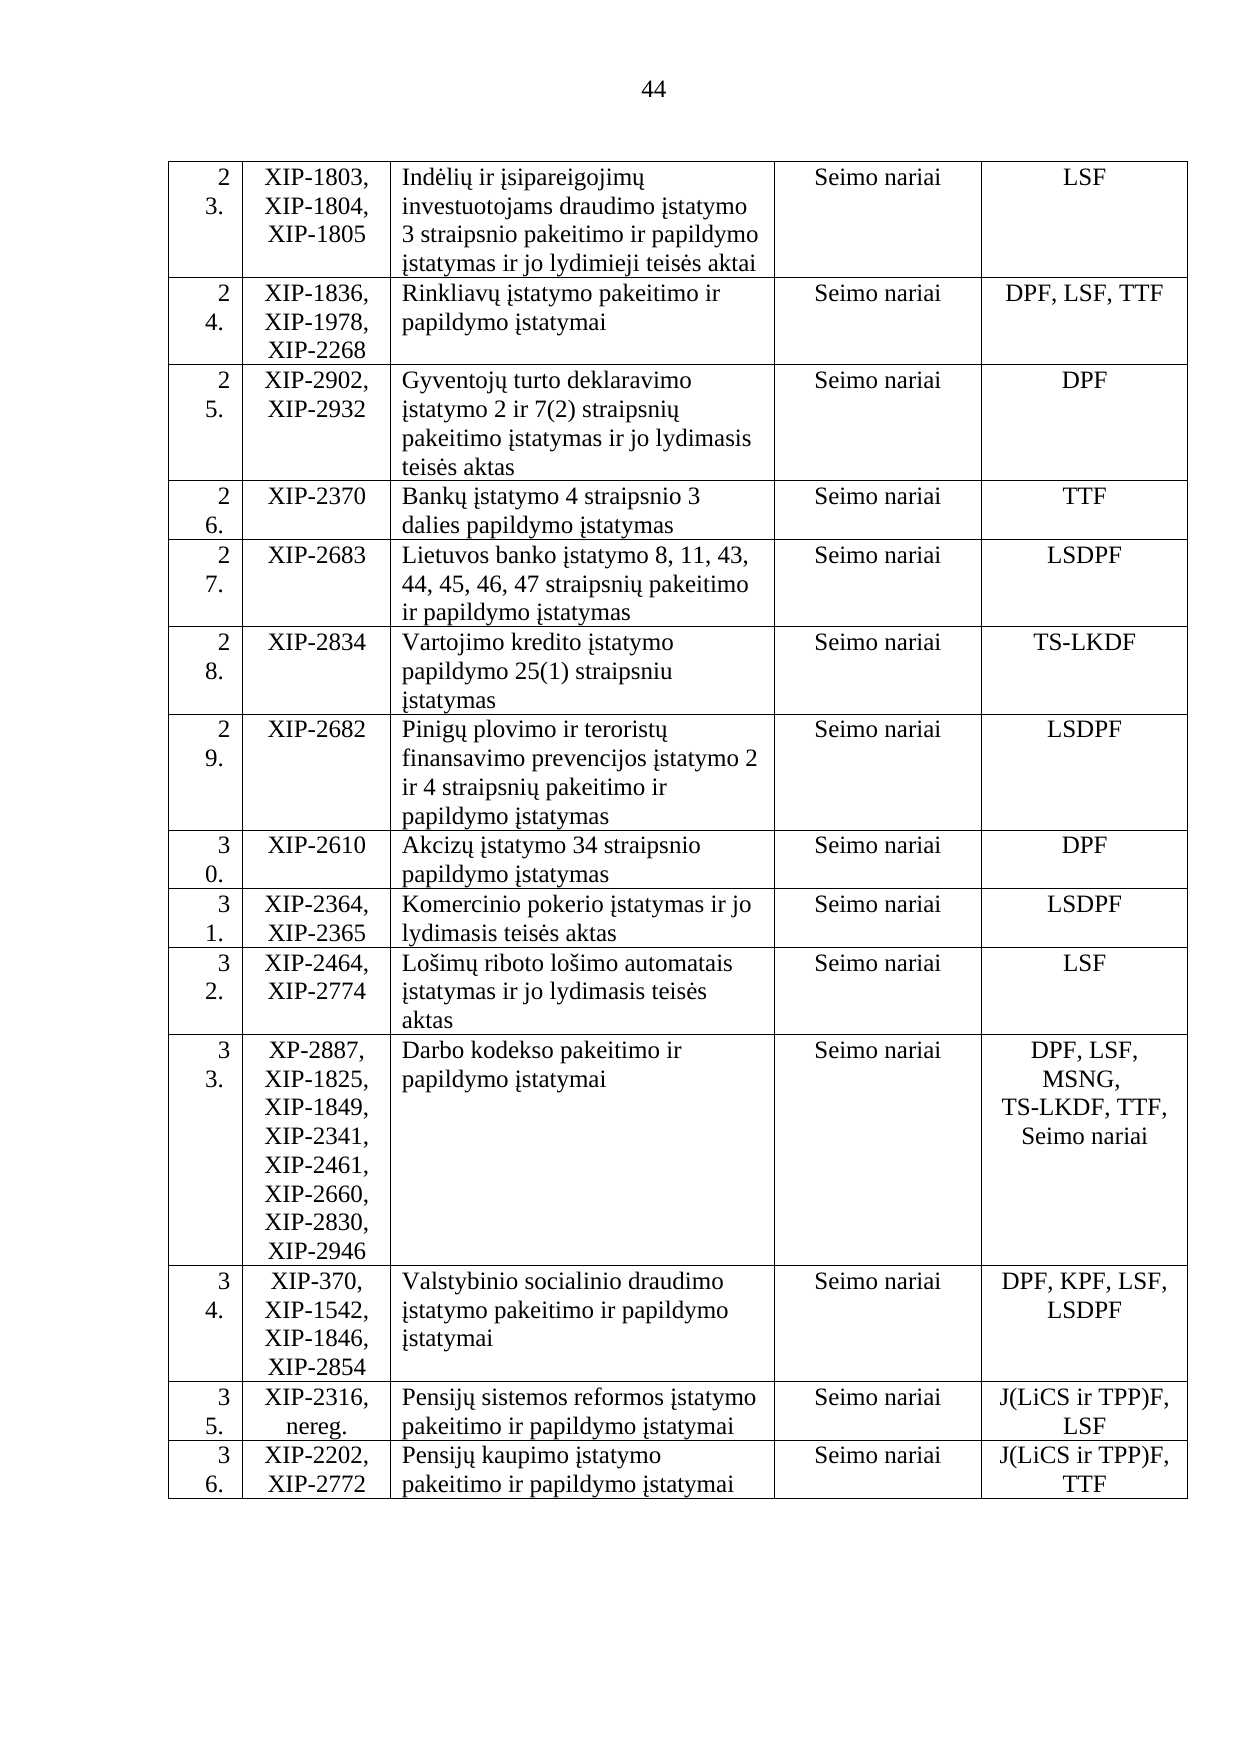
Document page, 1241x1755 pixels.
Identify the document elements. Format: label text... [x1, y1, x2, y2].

table_cell J(LiCS ir TPP)F,TTF [982, 1441, 1187, 1498]
table_cell Darbo kodekso pakeitimo ir papildymo įstatymai [391, 1035, 774, 1265]
table_cell Seimo nariai [775, 1382, 981, 1439]
table_cell XIP-2364, XIP-2365 [243, 889, 390, 947]
table_cell 36. [169, 1441, 242, 1498]
table_cell XIP-2683 [243, 540, 390, 626]
table_cell XIP-2902, XIP-2932 [243, 365, 390, 480]
table_cell Seimo nariai [775, 365, 981, 480]
table_cell TS-LKDF [982, 627, 1187, 713]
table_cell Vartojimo kredito įstatymo papildymo 25(1) straipsniu įstatymas [391, 627, 774, 713]
table_header Seimo nariai [775, 162, 981, 277]
table_cell 24. [169, 278, 242, 364]
table_cell Seimo nariai [775, 948, 981, 1034]
table_cell Akcizų įstatymo 34 straipsnio papildymo įstatymas [391, 831, 774, 888]
table_cell Pensijų sistemos reformos įstatymo pakeitimo ir papildymo įstatymai [391, 1382, 774, 1439]
table_cell Pensijų kaupimo įstatymo pakeitimo ir papildymo įstatymai [391, 1441, 774, 1498]
table_cell Seimo nariai [775, 889, 981, 947]
table_cell Pinigų plovimo ir teroristų finansavimo prevencijos įstatymo 2 ir 4 straipsnių pakeitimo ir papildymo įstatymas [391, 715, 774, 829]
table_cell 25. [169, 365, 242, 480]
table_cell TTF [982, 481, 1187, 539]
table_cell LSDPF [982, 889, 1187, 947]
table_cell DPF, LSF, TTF [982, 278, 1187, 364]
table_cell XIP-2682 [243, 715, 390, 829]
table_header 23. [169, 162, 242, 277]
table_cell 35. [169, 1382, 242, 1439]
table_cell Seimo nariai [775, 540, 981, 626]
table_cell XIP-2202, XIP-2772 [243, 1441, 390, 1498]
table_cell 31. [169, 889, 242, 947]
table_cell Seimo nariai [775, 481, 981, 539]
table_cell Komercinio pokerio įstatymas ir jo lydimasis teisės aktas [391, 889, 774, 947]
table_cell Seimo nariai [775, 1441, 981, 1498]
table_cell DPF [982, 831, 1187, 888]
table_cell DPF [982, 365, 1187, 480]
table_cell 26. [169, 481, 242, 539]
table_cell 29. [169, 715, 242, 829]
table_cell 30. [169, 831, 242, 888]
table_header XIP-1803, XIP-1804, XIP-1805 [243, 162, 390, 277]
table_cell DPF, LSF, MSNG, TS-LKDF, TTF, Seimo nariai [982, 1035, 1187, 1265]
table_cell XP-2887, XIP-1825, XIP-1849, XIP-2341, XIP-2461, XIP-2660, XIP-2830, XIP-2946 [243, 1035, 390, 1265]
table_cell XIP-2464, XIP-2774 [243, 948, 390, 1034]
table_cell XIP-370, XIP-1542, XIP-1846, XIP-2854 [243, 1266, 390, 1381]
table_cell XIP-2316, nereg. [243, 1382, 390, 1439]
table_cell 33. [169, 1035, 242, 1265]
table_cell LSDPF [982, 715, 1187, 829]
table_cell Seimo nariai [775, 627, 981, 713]
table_cell Seimo nariai [775, 1035, 981, 1265]
table_cell XIP-1836, XIP-1978, XIP-2268 [243, 278, 390, 364]
table_cell Rinkliavų įstatymo pakeitimo ir papildymo įstatymai [391, 278, 774, 364]
table_cell XIP-2834 [243, 627, 390, 713]
table_cell 28. [169, 627, 242, 713]
table_cell Gyventojų turto deklaravimo įstatymo 2 ir 7(2) straipsnių pakeitimo įstatymas ir jo lydimasis teisės aktas [391, 365, 774, 480]
table_cell Lošimų riboto lošimo automatais įstatymas ir jo lydimasis teisės aktas [391, 948, 774, 1034]
table_cell Valstybinio socialinio draudimo įstatymo pakeitimo ir papildymo įstatymai [391, 1266, 774, 1381]
table_cell 32. [169, 948, 242, 1034]
table_cell Seimo nariai [775, 831, 981, 888]
table_cell Seimo nariai [775, 1266, 981, 1381]
table_header Indėlių ir įsipareigojimų investuotojams draudimo įstatymo 3 straipsnio pakeitimo ir papildymo įstatymas ir jo lydimieji teisės aktai [391, 162, 774, 277]
table_cell Seimo nariai [775, 715, 981, 829]
table_cell Lietuvos banko įstatymo 8, 11, 43, 44, 45, 46, 47 straipsnių pakeitimo ir papildymo įstatymas [391, 540, 774, 626]
table_cell XIP-2610 [243, 831, 390, 888]
table_header LSF [982, 162, 1187, 277]
table_cell Bankų įstatymo 4 straipsnio 3 dalies papildymo įstatymas [391, 481, 774, 539]
table_cell XIP-2370 [243, 481, 390, 539]
table_cell 27. [169, 540, 242, 626]
table_cell Seimo nariai [775, 278, 981, 364]
table_cell LSDPF [982, 540, 1187, 626]
table_cell 34. [169, 1266, 242, 1381]
table_cell DPF, KPF, LSF, LSDPF [982, 1266, 1187, 1381]
table_cell LSF [982, 948, 1187, 1034]
table_cell J(LiCS ir TPP)F,LSF [982, 1382, 1187, 1439]
